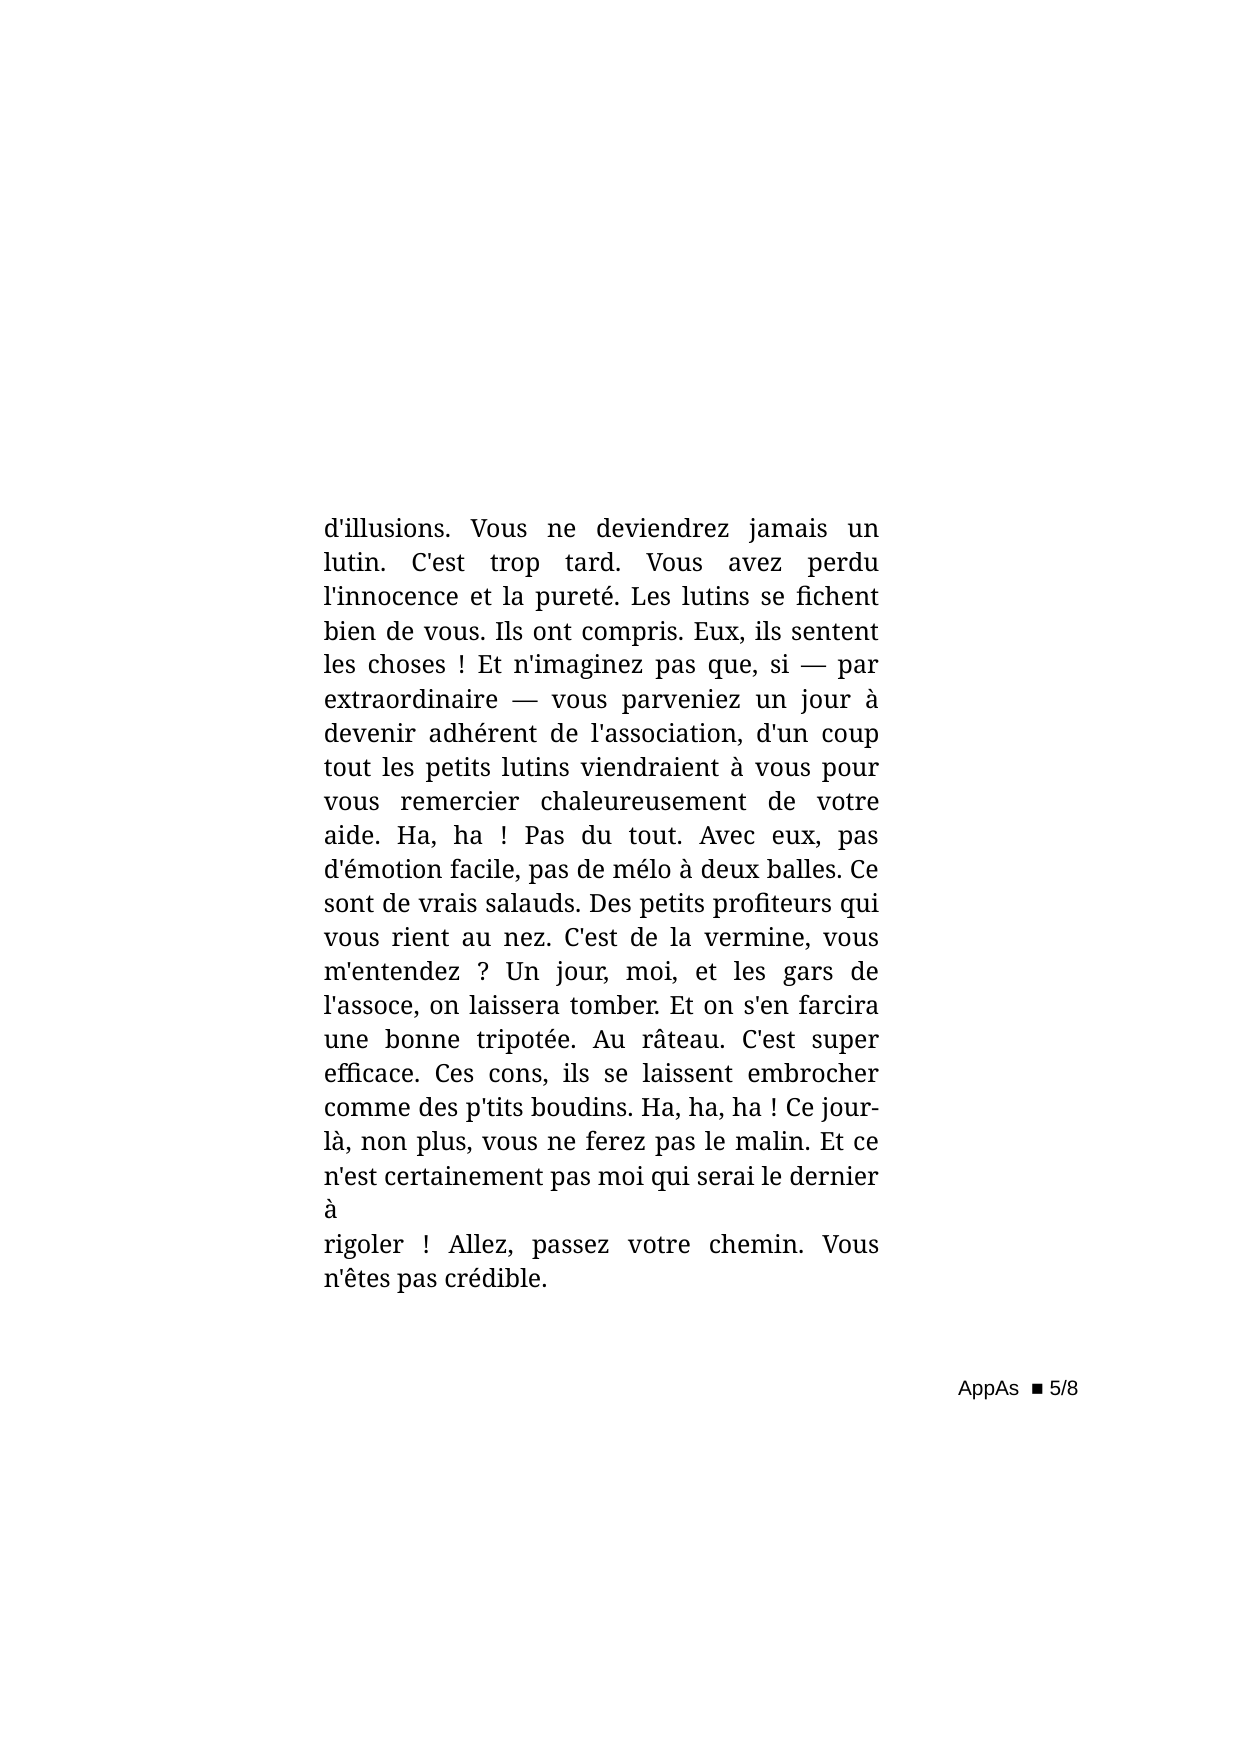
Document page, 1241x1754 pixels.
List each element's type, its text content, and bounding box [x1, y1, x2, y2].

text d'illusions. Vous ne deviendrez jamais un lutin. C'est trop tard. Vous avez perdu l'innocence et la pureté. Les lutins se fichent bien de vous. Ils ont compris. Eux, ils sentent les choses ! Et n'imaginez pas que, si — par extraordinaire — vous parveniez un jour à devenir adhérent de l'association, d'un coup tout les petits lutins viendraient à vous pour vous remercier chaleureusement de votre aide. Ha, ha ! Pas du tout. Avec eux, pas d'émotion facile, pas de mélo à deux balles. Ce sont de vrais salauds. Des petits profiteurs qui vous rient au nez. C'est de la vermine, vous m'entendez ? Un jour, moi, et les gars de l'assoce, on laissera tomber. Et on s'en farcira une bonne tripotée. Au râteau. C'est super efficace. Ces cons, ils se laissent embrocher comme des p'tits boudins. Ha, ha, ha ! Ce jour-là, non plus, vous ne ferez pas le malin. Et ce n'est certainement pas moi qui serai le dernier à rigoler ! Allez, passez votre chemin. Vous n'êtes pas crédible. [323, 511, 880, 1294]
